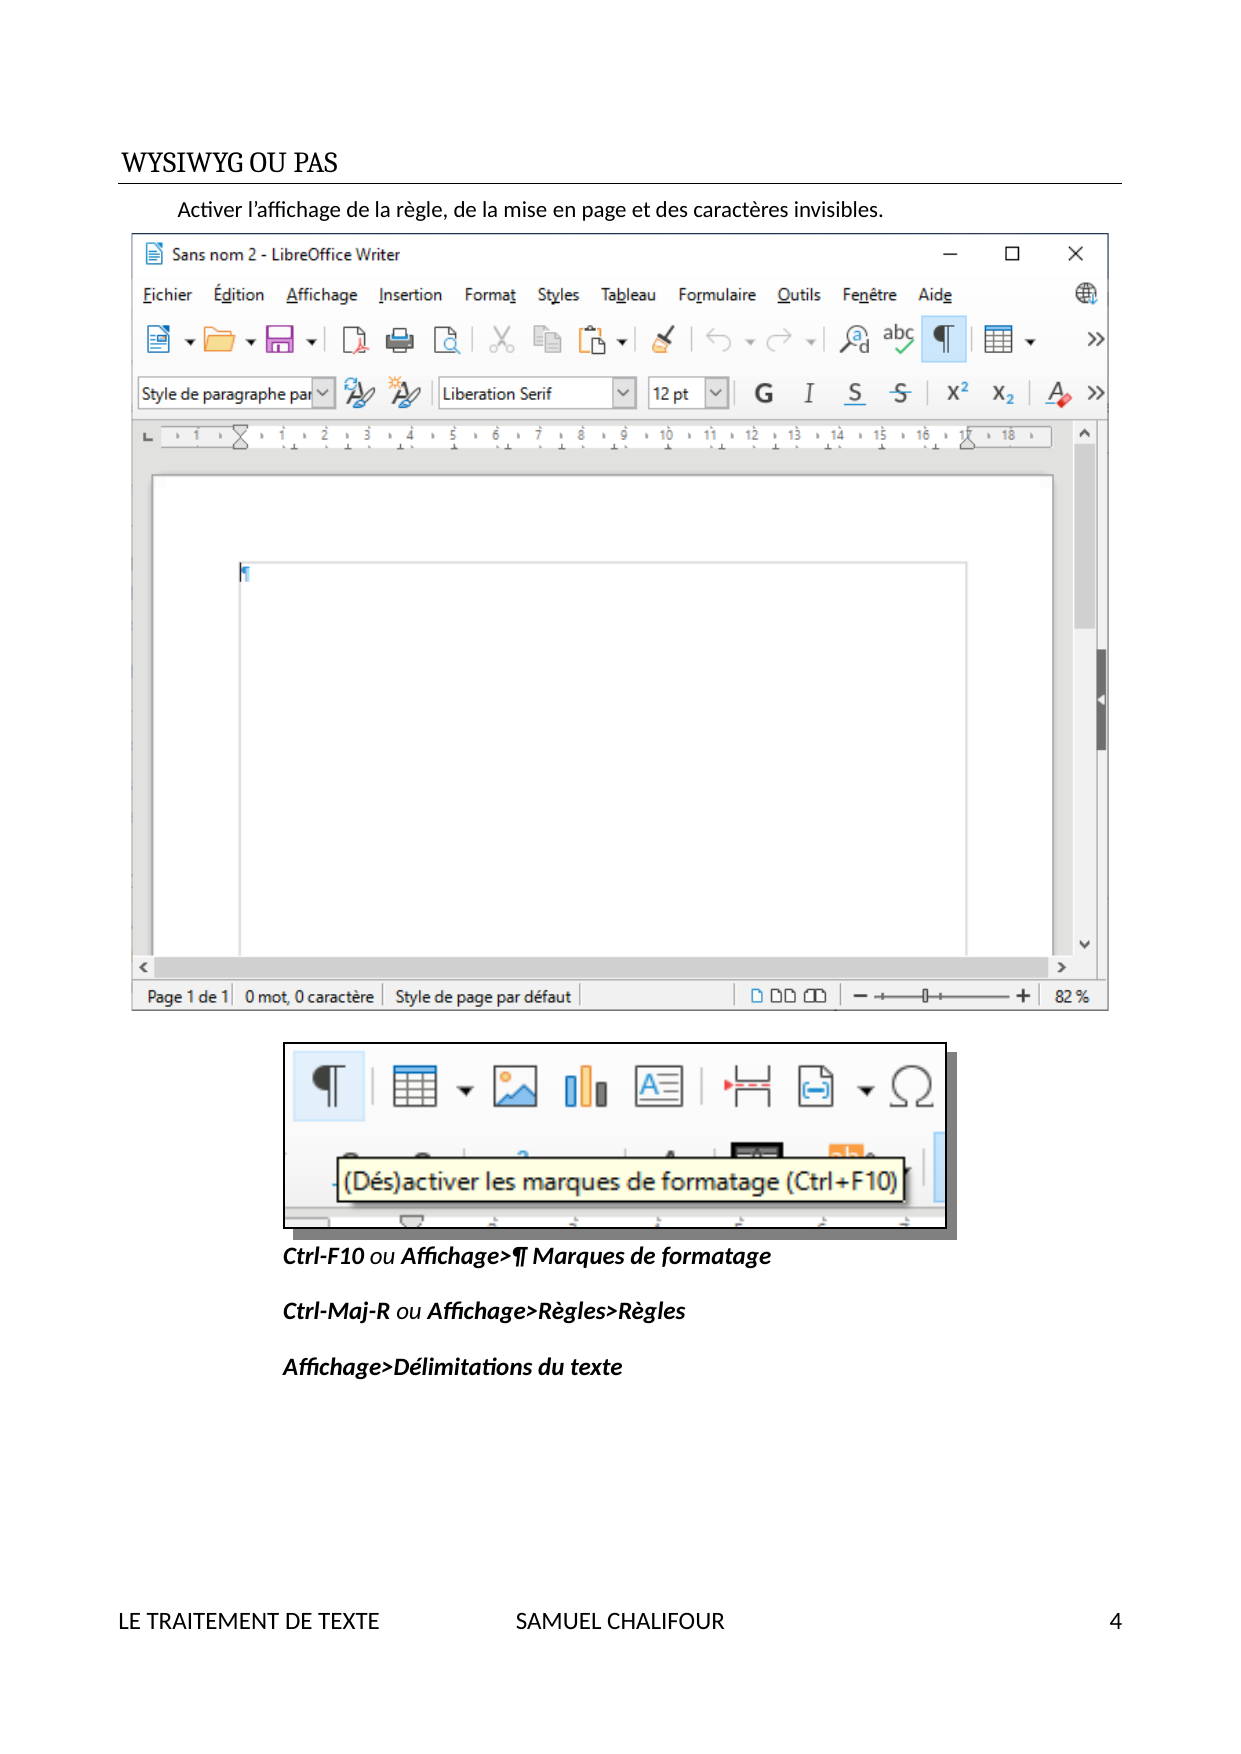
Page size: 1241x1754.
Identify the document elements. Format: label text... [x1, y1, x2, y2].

subtitle WYSIWYG ou pas [118, 143, 1122, 183]
text Ctrl-F10 ou Affichage>¶ Marques de formatage [283, 1229, 957, 1270]
text Ctrl-Maj-R ou Affichage>Règles>Règles [283, 1295, 957, 1326]
picture [285, 1044, 945, 1227]
text Affichage>Délimitations du texte [283, 1351, 957, 1381]
picture [131, 233, 1109, 1011]
text Activer l’affichage de la règle, de la mise en page et des caractères invisibles. [118, 196, 1122, 223]
text [280, 1026, 960, 1384]
